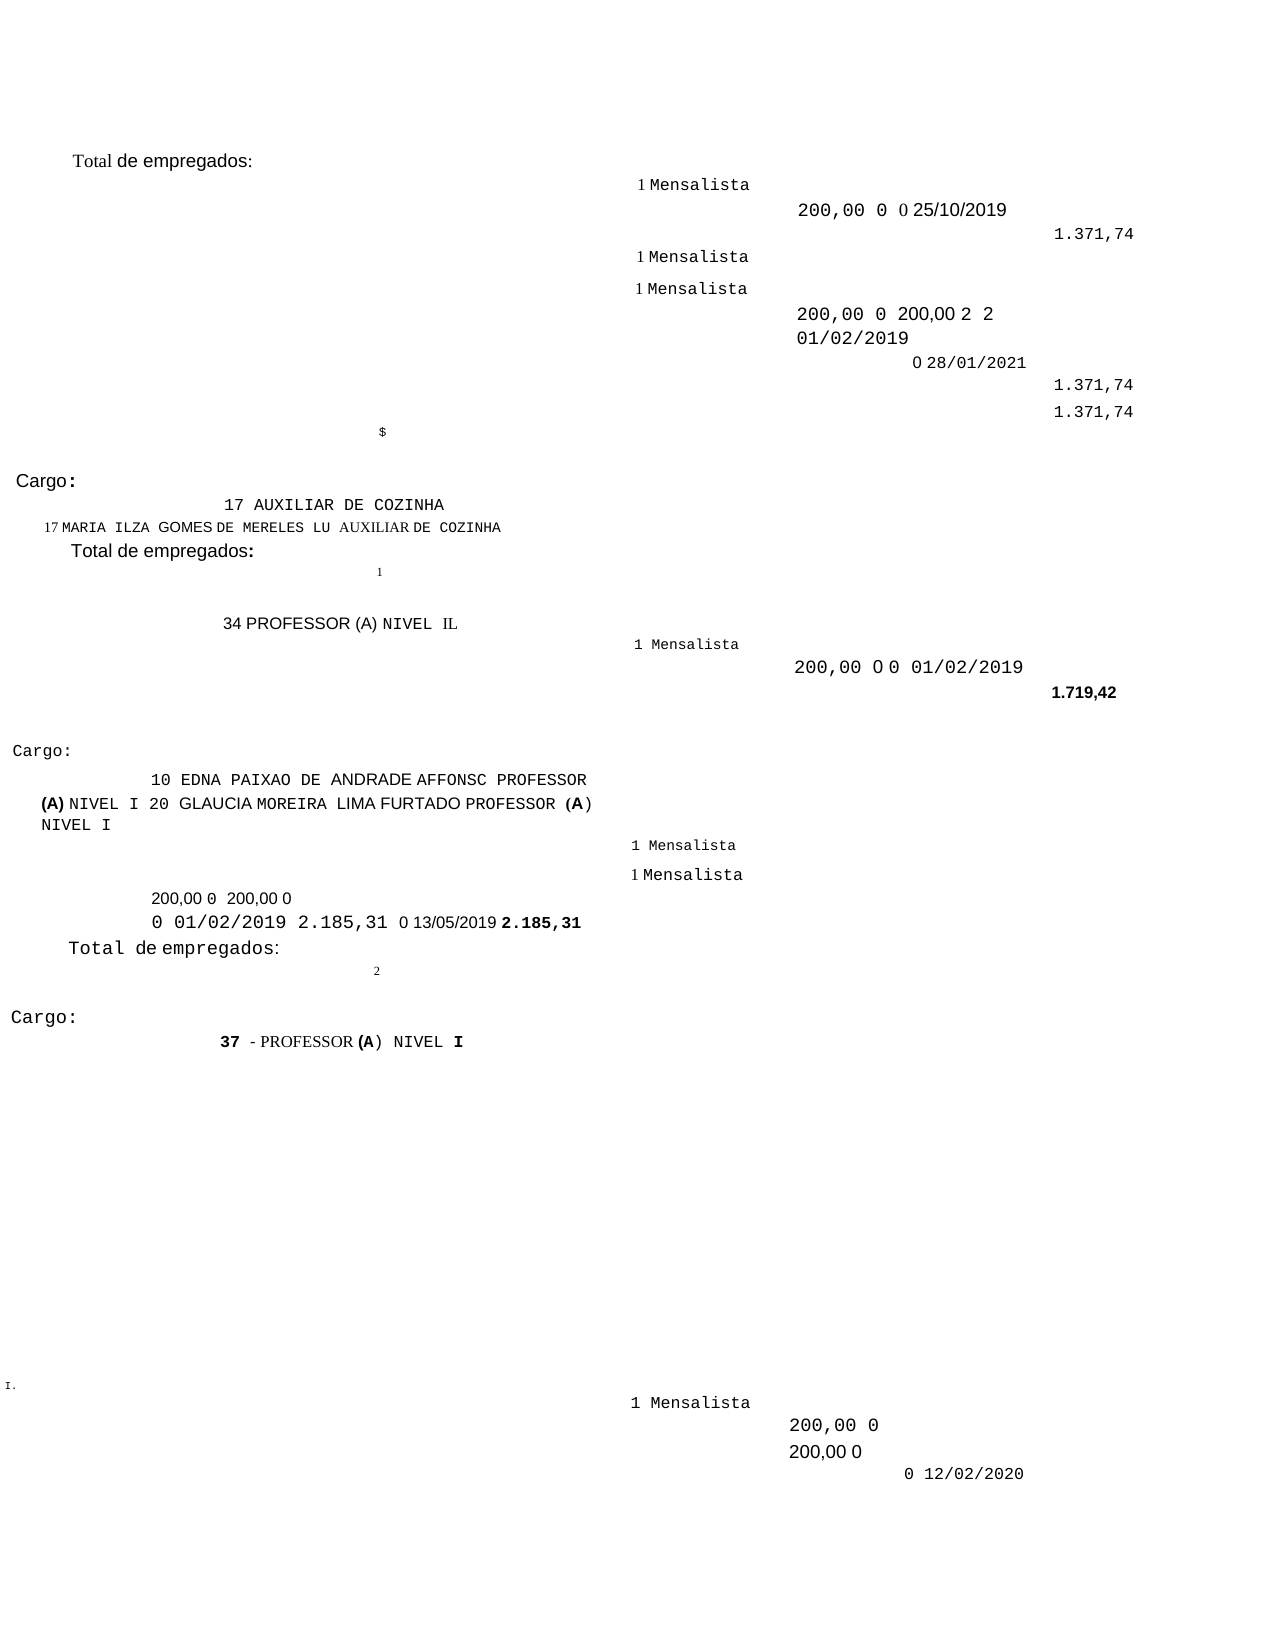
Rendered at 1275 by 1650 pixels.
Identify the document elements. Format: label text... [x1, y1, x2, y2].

text $ [378, 426, 424, 440]
text 1 Mensalista [635, 279, 787, 299]
text 2 [373, 963, 419, 978]
text 37 - PROFESSOR (A) NIVEL I [220, 1032, 495, 1053]
text Cargo: [12, 742, 105, 761]
text Total de empregados: [71, 539, 298, 561]
text 1 Mensalista [631, 839, 782, 855]
text 200,00 0 0 25/10/2019 [797, 198, 1062, 222]
text 34 PROFESSOR (A) NIVEL IL [223, 614, 508, 634]
text 1.371,74 [1053, 404, 1166, 423]
text 17 MARIA ILZA GOMES DE MERELES LU AUXILIAR DE COZINHA [43, 519, 596, 537]
text 10 EDNA PAIXAO DE ANDRADE AFFONSC PROFESSOR (A) NIVEL I 20 GLAUCIA MOREIRA LIMA FURTADO PROFESSOR (A) NIVEL I [41, 770, 602, 836]
text 1 [376, 564, 421, 579]
text 0 28/01/2021 [912, 353, 1060, 374]
text 0 01/02/2019 2.185,31 0 13/05/2019 2.185,31 [151, 912, 1161, 934]
text 1.371,74 [1053, 377, 1166, 396]
text 200,00 0 200,00 0 [789, 1416, 913, 1462]
text 1 Mensalista [634, 637, 784, 654]
text 1 Mensalista [630, 865, 782, 886]
text Cargo: [11, 1008, 102, 1029]
text 0 12/02/2020 [904, 1465, 1055, 1484]
text I. [4, 1381, 57, 1393]
text 1.371,74 [1054, 225, 1167, 244]
text 1 Mensalista [636, 247, 787, 267]
text Total de empregados: [68, 937, 294, 960]
text 1 Mensalista [630, 1394, 780, 1413]
text 1 Mensalista [637, 175, 787, 196]
text 200,00 0 200,00 0 [151, 889, 916, 909]
text 1.719,42 [1051, 683, 1165, 702]
text 17 AUXILIAR DE COZINHA [224, 496, 492, 515]
text 200,00 0 0 01/02/2019 [794, 656, 1059, 679]
text 200,00 0 200,00 2 2 01/02/2019 [796, 303, 1062, 350]
text Total de empregados: [72, 150, 300, 172]
text Cargo: [16, 469, 107, 493]
